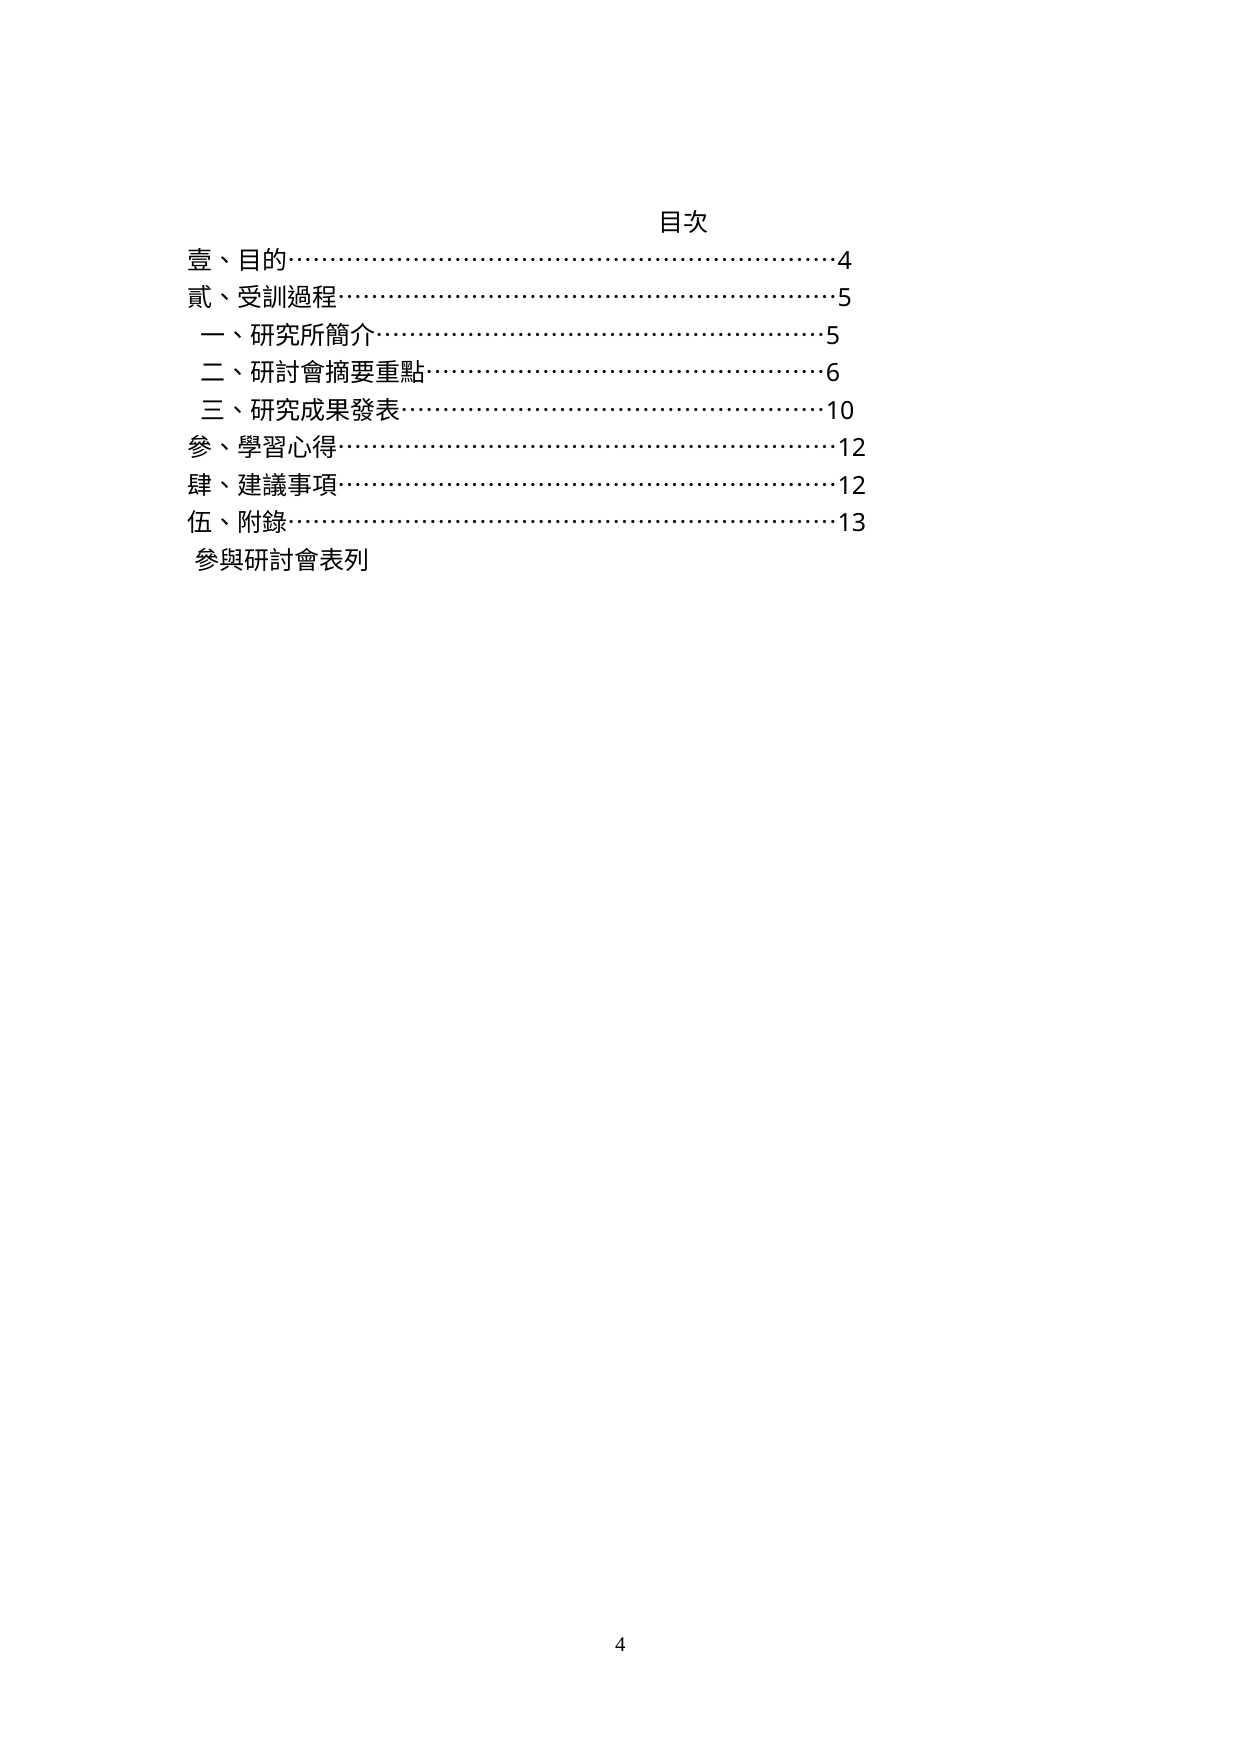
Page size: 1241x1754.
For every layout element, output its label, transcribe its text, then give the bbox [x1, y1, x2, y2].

text 壹、目的…………………………………………………………4 [187, 239, 1053, 277]
text 目次 [187, 202, 1053, 239]
text 參與研討會表列 [187, 539, 1053, 577]
text 伍、附錄…………………………………………………………13 [187, 502, 1053, 539]
text 肆、建議事項……………………………………………………12 [187, 464, 1053, 502]
text 三、研究成果發表……………………………………………10 [187, 389, 1053, 427]
text 貳、受訓過程……………………………………………………5 [187, 277, 1053, 314]
text 參、學習心得……………………………………………………12 [187, 427, 1053, 464]
text 一、研究所簡介………………………………………………5 [187, 314, 1053, 352]
text 二、研討會摘要重點…………………………………………6 [187, 352, 1053, 389]
